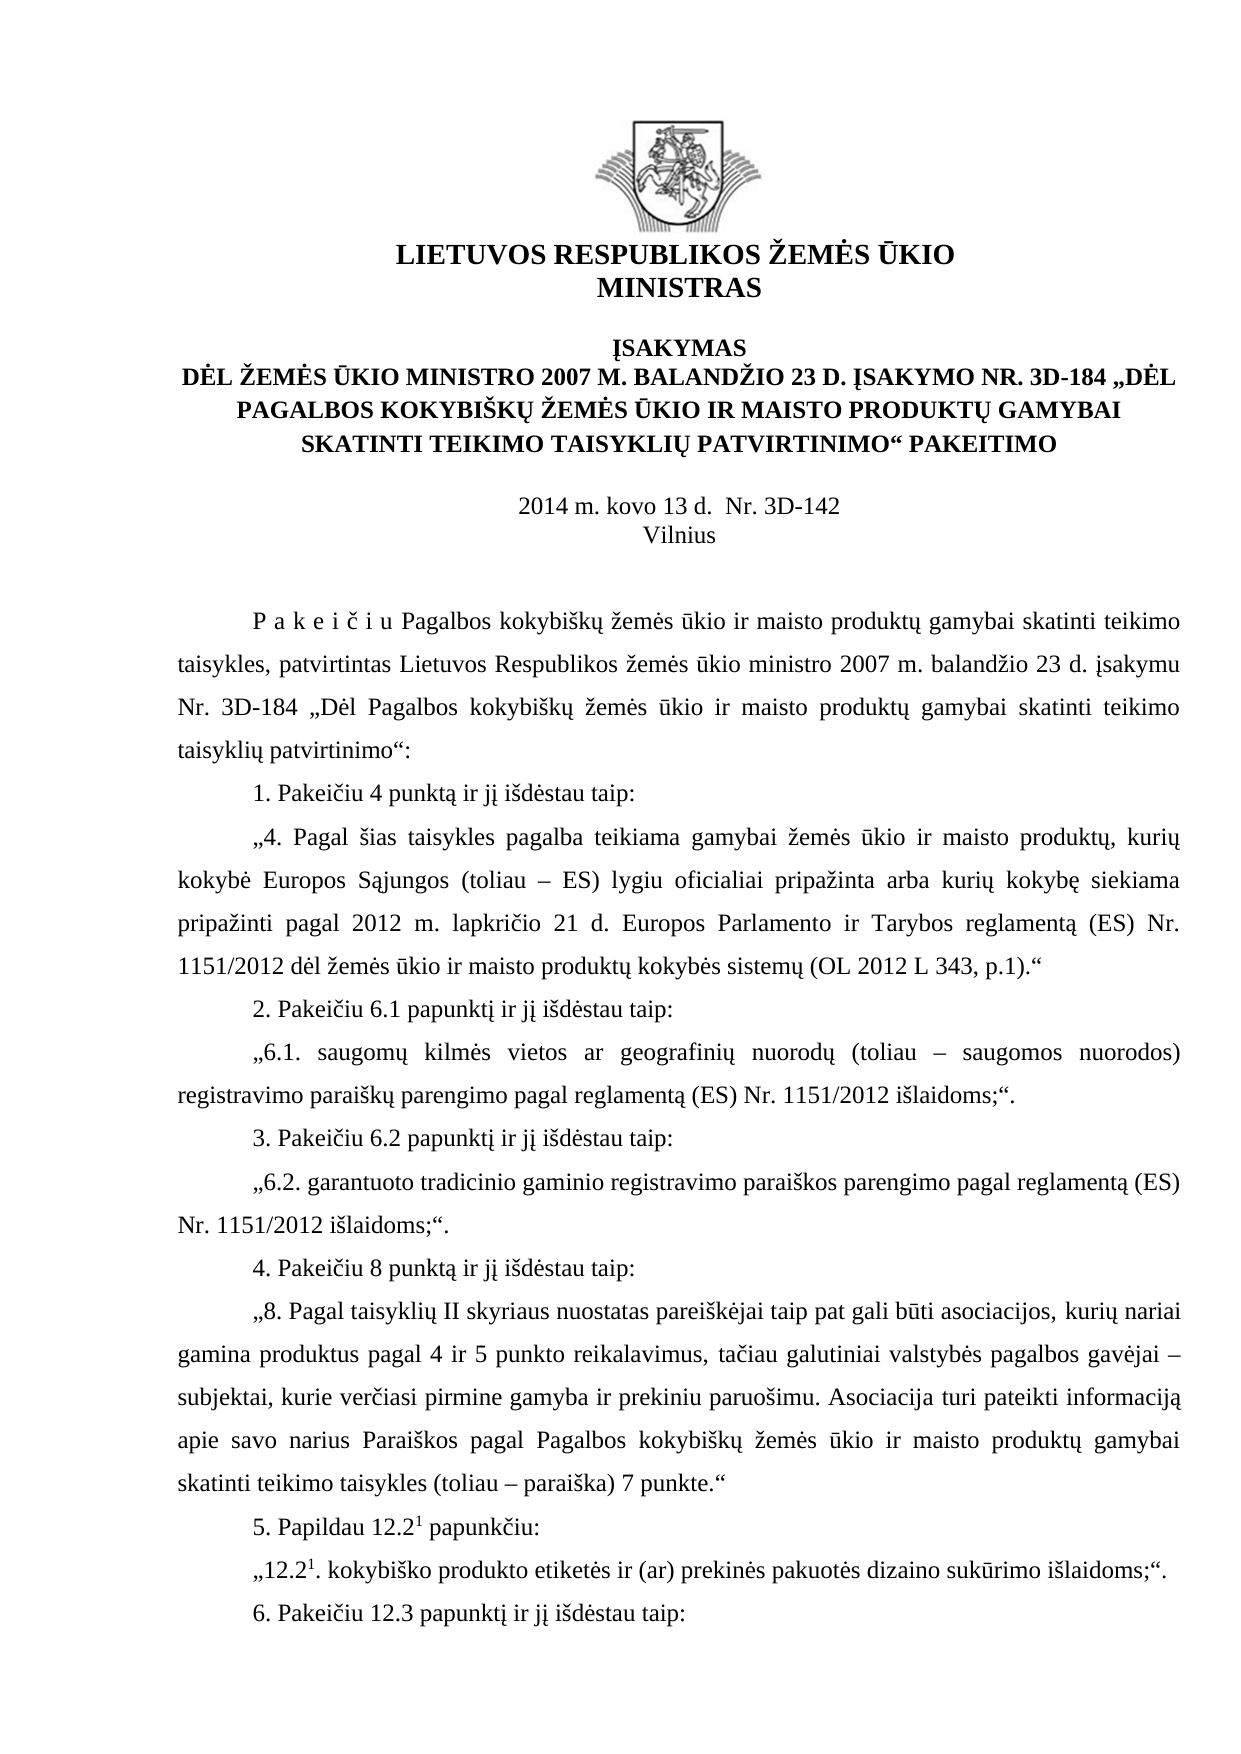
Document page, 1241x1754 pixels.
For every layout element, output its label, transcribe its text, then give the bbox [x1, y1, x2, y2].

text 2014 m. kovo 13 d. Nr. 3D-142 [177, 491, 1181, 520]
text LIETUVOS RESPUBLIKOS ŽEMĖS ŪKIO [177, 237, 1181, 271]
text MINISTRAS [177, 271, 1181, 304]
text „8. Pagal taisyklių II skyriaus nuostatas pareiškėjai taip pat gali būti asociacijos, kurių nariai gamina produktus pagal 4 ir 5 punkto reikalavimus, tačiau galutiniai valstybės pagalbos gavėjai – subjektai, kurie verčiasi pirmine gamyba ir prekiniu paruošimu. Asociacija turi pateikti informaciją apie savo narius Paraiškos pagal Pagalbos kokybiškų žemės ūkio ir maisto produktų gamybai skatinti teikimo taisykles (toliau – paraiška) 7 punkte.“ [177, 1296, 1181, 1497]
text 2. Pakeičiu 6.1 papunktį ir jį išdėstau taip: [252, 994, 1181, 1023]
text 6. Pakeičiu 12.3 papunktį ir jį išdėstau taip: [177, 1598, 1181, 1627]
text „6.1. saugomų kilmės vietos ar geografinių nuorodų (toliau – saugomos nuorodos) registravimo paraiškų parengimo pagal reglamentą (ES) Nr. 1151/2012 išlaidoms;“. [177, 1037, 1181, 1109]
text 3. Pakeičiu 6.2 papunktį ir jį išdėstau taip: [177, 1123, 1181, 1152]
text ĮSAKYMAS [177, 333, 1181, 362]
text 5. Papildau 12.21 papunkčiu: [177, 1512, 1181, 1540]
text DĖL ŽEMĖS ŪKIO MINISTRO 2007 M. BALANDŽIO 23 D. ĮSAKYMO NR. 3D-184 „DĖL PAGALBOS KOKYBIŠKŲ žemės ūkio ir maisto PRODUKTų GAMYBAI SKATINTI TEIKIMO TAISYKLIŲ PATVIRTINIMO“ PAKEITIMO [177, 362, 1181, 457]
text 4. Pakeičiu 8 punktą ir jį išdėstau taip: [177, 1253, 1181, 1282]
text P a k e i č i u Pagalbos kokybiškų žemės ūkio ir maisto produktų gamybai skatinti teikimo taisykles, patvirtintas Lietuvos Respublikos žemės ūkio ministro 2007 m. balandžio 23 d. įsakymu Nr. 3D-184 „Dėl Pagalbos kokybiškų žemės ūkio ir maisto produktų gamybai skatinti teikimo taisyklių patvirtinimo“: [177, 606, 1181, 764]
text Vilnius [177, 520, 1181, 548]
text „4. Pagal šias taisykles pagalba teikiama gamybai žemės ūkio ir maisto produktų, kurių kokybė Europos Sąjungos (toliau – ES) lygiu oficialiai pripažinta arba kurių kokybę siekiama pripažinti pagal 2012 m. lapkričio 21 d. Europos Parlamento ir Tarybos reglamentą (ES) Nr. 1151/2012 dėl žemės ūkio ir maisto produktų kokybės sistemų (OL 2012 L 343, p.1).“ [177, 822, 1181, 980]
text „12.21. kokybiško produkto etiketės ir (ar) prekinės pakuotės dizaino sukūrimo išlaidoms;“. [177, 1555, 1181, 1583]
text 1. Pakeičiu 4 punktą ir jį išdėstau taip: [252, 778, 1181, 807]
text „6.2. garantuoto tradicinio gaminio registravimo paraiškos parengimo pagal reglamentą (ES) Nr. 1151/2012 išlaidoms;“. [177, 1167, 1181, 1238]
